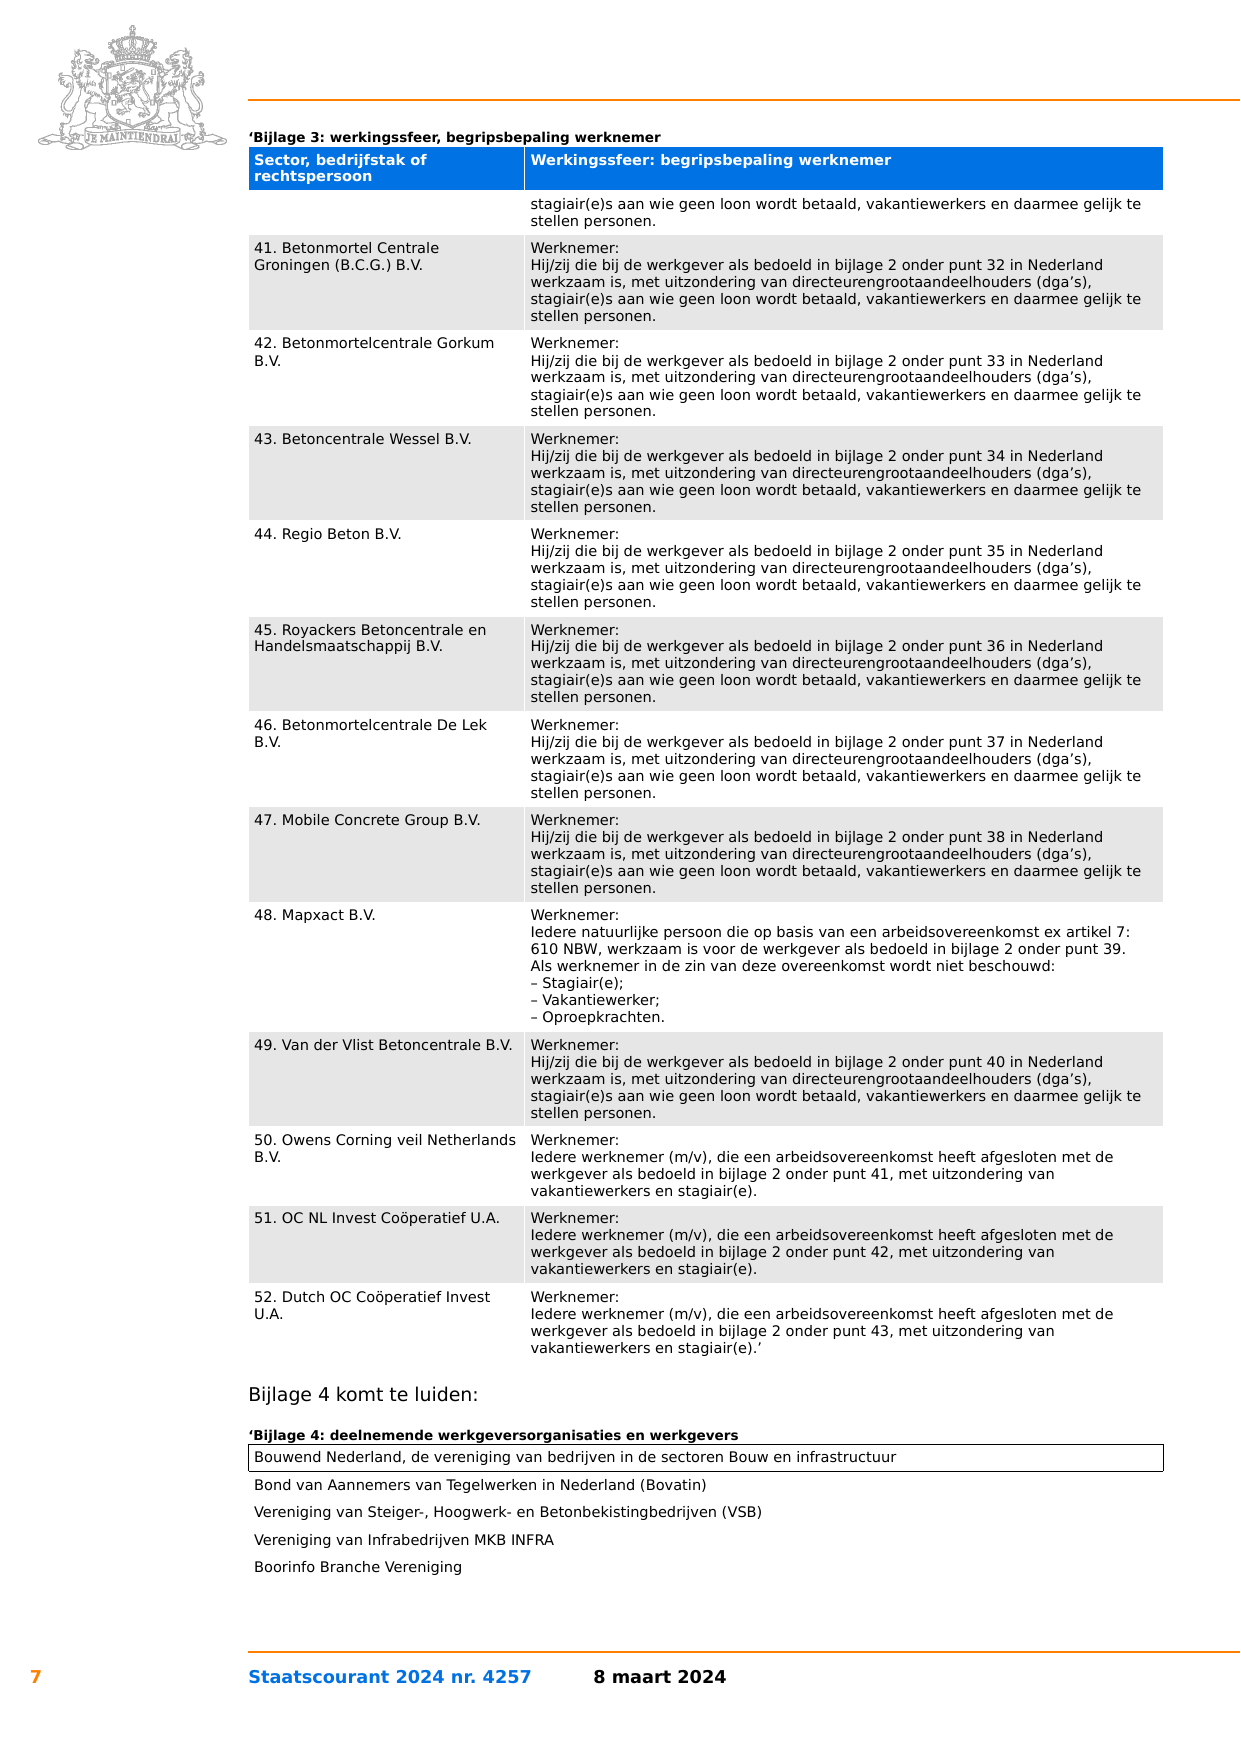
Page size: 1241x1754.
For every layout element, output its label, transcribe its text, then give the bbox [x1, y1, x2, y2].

table_cell 43. Betoncentrale Wessel B.V. [249, 426, 524, 520]
table_cell Werknemer: Hij/zij die bij de werkgever als bedoeld in bijlage 2 onder punt 36 in Nederland werkzaam is, met uitzondering van directeurengrootaandeelhouders (dga’s), stagiair(e)s aan wie geen loon wordt betaald, vakantiewerkers en daarmee gelijk te stellen personen. [525, 617, 1163, 711]
table_cell Boorinfo Branche Vereniging [249, 1554, 1163, 1581]
table_cell 46. Betonmortelcentrale De Lek B.V. [249, 712, 524, 806]
table_cell Werknemer: Iedere natuurlijke persoon die op basis van een arbeidsovereenkomst ex artikel 7: 610 NBW, werkzaam is voor de werkgever als bedoeld in bijlage 2 onder punt 39. Als werknemer in de zin van deze overeenkomst wordt niet beschouwd: – Stagiair(e); – Vakantiewerker; – Oproepkrachten. [525, 903, 1163, 1031]
table_cell 51. OC NL Invest Coöperatief U.A. [249, 1206, 524, 1283]
table_cell Werknemer: Hij/zij die bij de werkgever als bedoeld in bijlage 2 onder punt 35 in Nederland werkzaam is, met uitzondering van directeurengrootaandeelhouders (dga’s), stagiair(e)s aan wie geen loon wordt betaald, vakantiewerkers en daarmee gelijk te stellen personen. [525, 521, 1163, 616]
table_header ‘Bijlage 3: werkingssfeer, begripsbepaling werknemer [248, 130, 1163, 146]
table_cell Werknemer: Hij/zij die bij de werkgever als bedoeld in bijlage 2 onder punt 38 in Nederland werkzaam is, met uitzondering van directeurengrootaandeelhouders (dga’s), stagiair(e)s aan wie geen loon wordt betaald, vakantiewerkers en daarmee gelijk te stellen personen. [525, 807, 1163, 902]
table_cell 42. Betonmortelcentrale Gorkum B.V. [249, 331, 524, 425]
text Bijlage 4 komt te luiden: [248, 1384, 1163, 1406]
table_cell Werknemer: Hij/zij die bij de werkgever als bedoeld in bijlage 2 onder punt 40 in Nederland werkzaam is, met uitzondering van directeurengrootaandeelhouders (dga’s), stagiair(e)s aan wie geen loon wordt betaald, vakantiewerkers en daarmee gelijk te stellen personen. [525, 1032, 1163, 1126]
table_cell 49. Van der Vlist Betoncentrale B.V. [249, 1032, 524, 1126]
table_cell 48. Mapxact B.V. [249, 903, 524, 1031]
table_cell stagiair(e)s aan wie geen loon wordt betaald, vakantiewerkers en daarmee gelijk te stellen personen. [525, 191, 1163, 234]
table_cell Werknemer: Hij/zij die bij de werkgever als bedoeld in bijlage 2 onder punt 33 in Nederland werkzaam is, met uitzondering van directeurengrootaandeelhouders (dga’s), stagiair(e)s aan wie geen loon wordt betaald, vakantiewerkers en daarmee gelijk te stellen personen. [525, 331, 1163, 425]
table_cell Werknemer: Hij/zij die bij de werkgever als bedoeld in bijlage 2 onder punt 32 in Nederland werkzaam is, met uitzondering van directeurengrootaandeelhouders (dga’s), stagiair(e)s aan wie geen loon wordt betaald, vakantiewerkers en daarmee gelijk te stellen personen. [525, 235, 1163, 330]
table_cell Vereniging van Steiger-, Hoogwerk- en Betonbekistingbedrijven (VSB) [249, 1500, 1163, 1526]
table_cell 50. Owens Corning veil Netherlands B.V. [249, 1127, 524, 1204]
table_cell 41. Betonmortel Centrale Groningen (B.C.G.) B.V. [249, 235, 524, 330]
table_cell Bouwend Nederland, de vereniging van bedrijven in de sectoren Bouw en infrastructuur [249, 1445, 1163, 1471]
table_cell Vereniging van Infrabedrijven MKB INFRA [249, 1527, 1163, 1553]
table_cell Sector, bedrijfstak of rechtspersoon [249, 147, 524, 190]
table_cell 45. Royackers Betoncentrale en Handelsmaatschappij B.V. [249, 617, 524, 711]
table_cell [249, 191, 524, 234]
picture [38, 25, 227, 150]
table_cell Werknemer: Hij/zij die bij de werkgever als bedoeld in bijlage 2 onder punt 34 in Nederland werkzaam is, met uitzondering van directeurengrootaandeelhouders (dga’s), stagiair(e)s aan wie geen loon wordt betaald, vakantiewerkers en daarmee gelijk te stellen personen. [525, 426, 1163, 520]
table_cell Werknemer: Iedere werknemer (m/v), die een arbeidsovereenkomst heeft afgesloten met de werkgever als bedoeld in bijlage 2 onder punt 42, met uitzondering van vakantiewerkers en stagiair(e). [525, 1206, 1163, 1283]
table_cell 52. Dutch OC Coöperatief Invest U.A. [249, 1284, 524, 1361]
table_cell Bond van Aannemers van Tegelwerken in Nederland (Bovatin) [249, 1472, 1163, 1498]
table_header ‘Bijlage 4: deelnemende werkgeversorganisaties en werkgevers [248, 1428, 1163, 1444]
table_cell Werknemer: Iedere werknemer (m/v), die een arbeidsovereenkomst heeft afgesloten met de werkgever als bedoeld in bijlage 2 onder punt 41, met uitzondering van vakantiewerkers en stagiair(e). [525, 1127, 1163, 1204]
table_cell Werknemer: Hij/zij die bij de werkgever als bedoeld in bijlage 2 onder punt 37 in Nederland werkzaam is, met uitzondering van directeurengrootaandeelhouders (dga’s), stagiair(e)s aan wie geen loon wordt betaald, vakantiewerkers en daarmee gelijk te stellen personen. [525, 712, 1163, 806]
table_cell Werkingssfeer: begripsbepaling werknemer [525, 147, 1163, 190]
table_cell 47. Mobile Concrete Group B.V. [249, 807, 524, 902]
table_cell Werknemer: Iedere werknemer (m/v), die een arbeidsovereenkomst heeft afgesloten met de werkgever als bedoeld in bijlage 2 onder punt 43, met uitzondering van vakantiewerkers en stagiair(e).’ [525, 1284, 1163, 1361]
table_cell 44. Regio Beton B.V. [249, 521, 524, 616]
